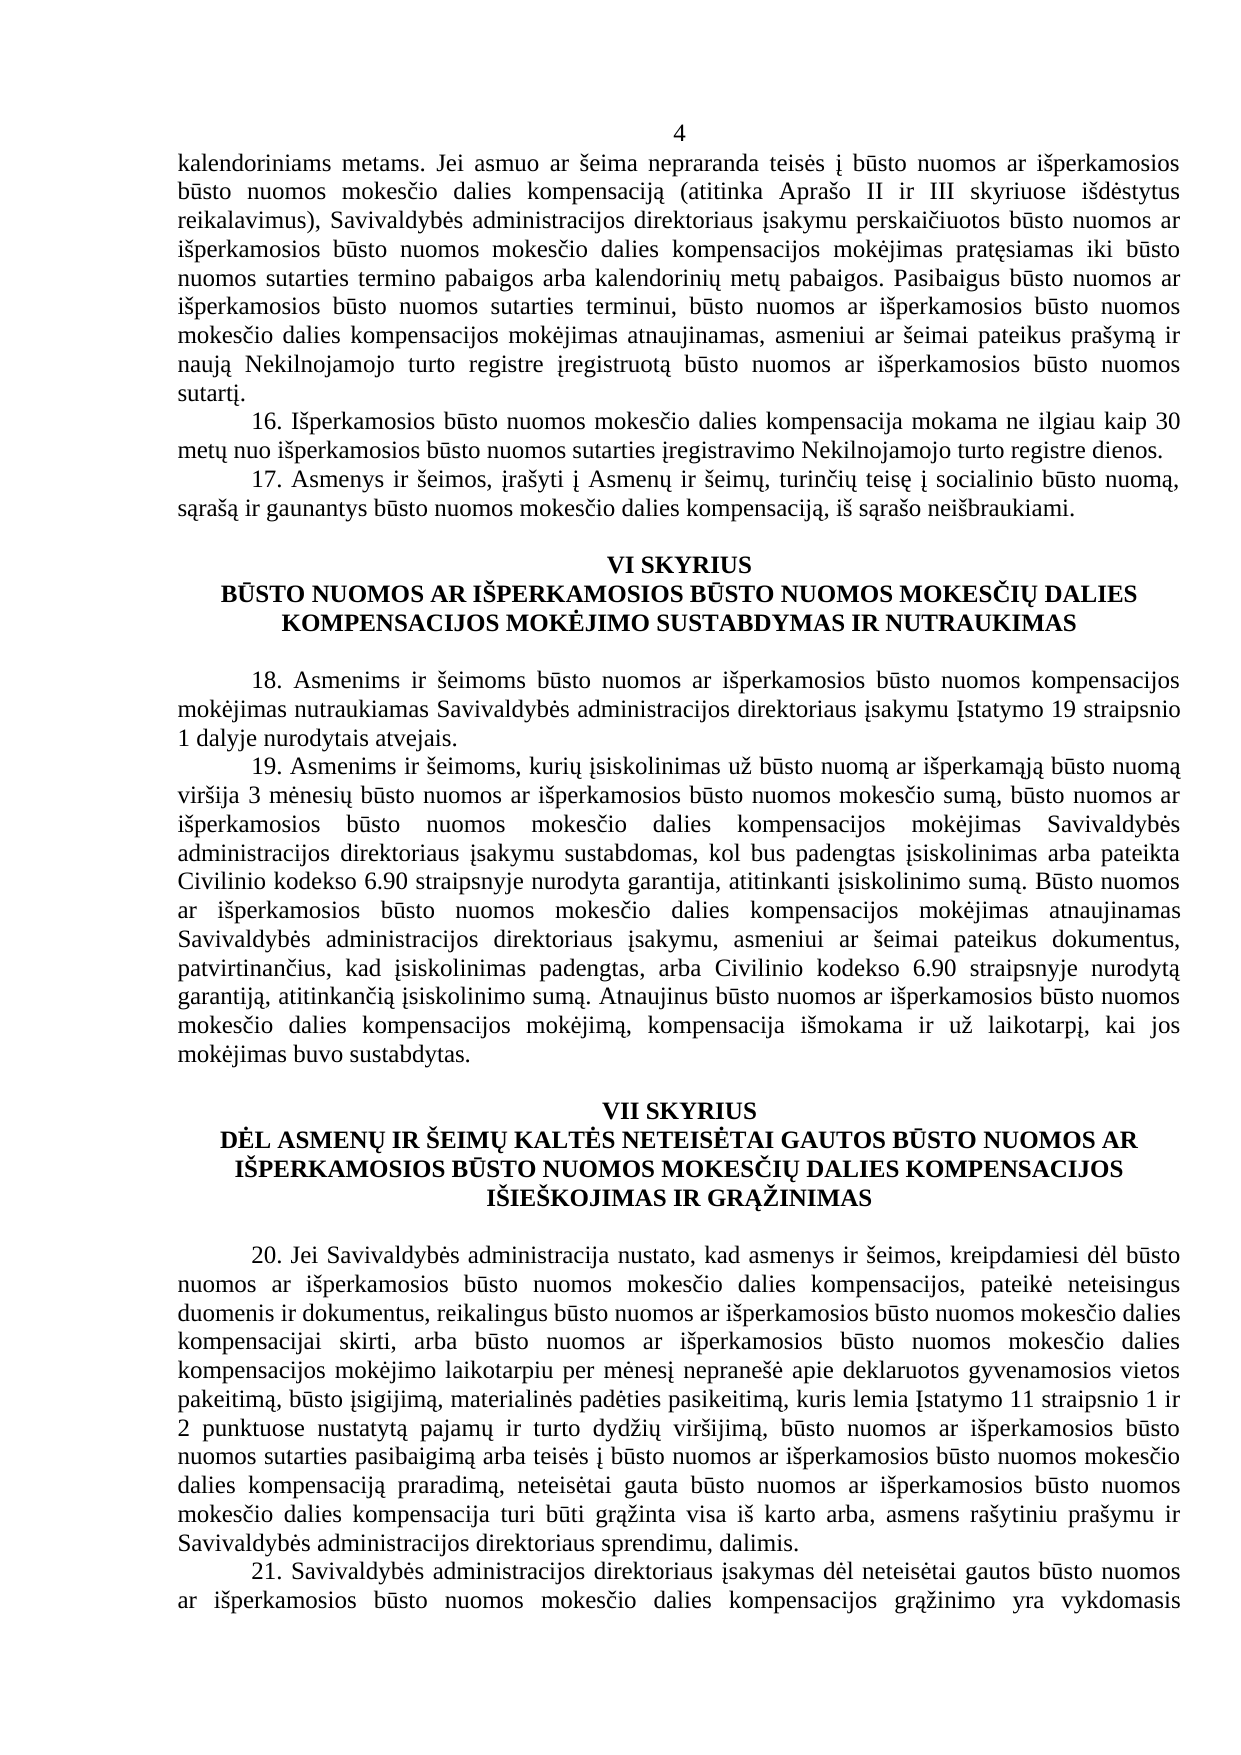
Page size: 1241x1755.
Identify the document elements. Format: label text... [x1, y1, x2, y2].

text 16. Išperkamosios būsto nuomos mokesčio dalies kompensacija mokama ne ilgiau kaip 30 metų nuo išperkamosios būsto nuomos sutarties įregistravimo Nekilnojamojo turto registre dienos. [177, 406, 1181, 464]
text 21. Savivaldybės administracijos direktoriaus įsakymas dėl neteisėtai gautos būsto nuomos ar išperkamosios būsto nuomos mokesčio dalies kompensacijos grąžinimo yra vykdomasis [177, 1556, 1181, 1614]
text 17. Asmenys ir šeimos, įrašyti į Asmenų ir šeimų, turinčių teisę į socialinio būsto nuomą, sąrašą ir gaunantys būsto nuomos mokesčio dalies kompensaciją, iš sąrašo neišbraukiami. [177, 464, 1181, 521]
text kalendoriniams metams. Jei asmuo ar šeima nepraranda teisės į būsto nuomos ar išperkamosios būsto nuomos mokesčio dalies kompensaciją (atitinka Aprašo II ir III skyriuose išdėstytus reikalavimus), Savivaldybės administracijos direktoriaus įsakymu perskaičiuotos būsto nuomos ar išperkamosios būsto nuomos mokesčio dalies kompensacijos mokėjimas pratęsiamas iki būsto nuomos sutarties termino pabaigos arba kalendorinių metų pabaigos. Pasibaigus būsto nuomos ar išperkamosios būsto nuomos sutarties terminui, būsto nuomos ar išperkamosios būsto nuomos mokesčio dalies kompensacijos mokėjimas atnaujinamas, asmeniui ar šeimai pateikus prašymą ir naują Nekilnojamojo turto registre įregistruotą būsto nuomos ar išperkamosios būsto nuomos sutartį. [177, 148, 1181, 406]
text BŪSTO NUOMOS AR IŠPERKAMOSIOS BŪSTO NUOMOS MOKESČIŲ DALIES KOMPENSACIJOS MOKĖJIMO SUSTABDYMAS IR NUTRAUKIMAS [177, 579, 1181, 636]
text 20. Jei Savivaldybės administracija nustato, kad asmenys ir šeimos, kreipdamiesi dėl būsto nuomos ar išperkamosios būsto nuomos mokesčio dalies kompensacijos, pateikė neteisingus duomenis ir dokumentus, reikalingus būsto nuomos ar išperkamosios būsto nuomos mokesčio dalies kompensacijai skirti, arba būsto nuomos ar išperkamosios būsto nuomos mokesčio dalies kompensacijos mokėjimo laikotarpiu per mėnesį nepranešė apie deklaruotos gyvenamosios vietos pakeitimą, būsto įsigijimą, materialinės padėties pasikeitimą, kuris lemia Įstatymo 11 straipsnio 1 ir 2 punktuose nustatytą pajamų ir turto dydžių viršijimą, būsto nuomos ar išperkamosios būsto nuomos sutarties pasibaigimą arba teisės į būsto nuomos ar išperkamosios būsto nuomos mokesčio dalies kompensaciją praradimą, neteisėtai gauta būsto nuomos ar išperkamosios būsto nuomos mokesčio dalies kompensacija turi būti grąžinta visa iš karto arba, asmens rašytiniu prašymu ir Savivaldybės administracijos direktoriaus sprendimu, dalimis. [177, 1240, 1181, 1556]
text VII SKYRIUS [177, 1096, 1181, 1125]
text 18. Asmenims ir šeimoms būsto nuomos ar išperkamosios būsto nuomos kompensacijos mokėjimas nutraukiamas Savivaldybės administracijos direktoriaus įsakymu Įstatymo 19 straipsnio 1 dalyje nurodytais atvejais. [177, 665, 1181, 751]
text VI SKYRIUS [177, 550, 1181, 579]
text 19. Asmenims ir šeimoms, kurių įsiskolinimas už būsto nuomą ar išperkamąją būsto nuomą viršija 3 mėnesių būsto nuomos ar išperkamosios būsto nuomos mokesčio sumą, būsto nuomos ar išperkamosios būsto nuomos mokesčio dalies kompensacijos mokėjimas Savivaldybės administracijos direktoriaus įsakymu sustabdomas, kol bus padengtas įsiskolinimas arba pateikta Civilinio kodekso 6.90 straipsnyje nurodyta garantija, atitinkanti įsiskolinimo sumą. Būsto nuomos ar išperkamosios būsto nuomos mokesčio dalies kompensacijos mokėjimas atnaujinamas Savivaldybės administracijos direktoriaus įsakymu, asmeniui ar šeimai pateikus dokumentus, patvirtinančius, kad įsiskolinimas padengtas, arba Civilinio kodekso 6.90 straipsnyje nurodytą garantiją, atitinkančią įsiskolinimo sumą. Atnaujinus būsto nuomos ar išperkamosios būsto nuomos mokesčio dalies kompensacijos mokėjimą, kompensacija išmokama ir už laikotarpį, kai jos mokėjimas buvo sustabdytas. [177, 751, 1181, 1068]
text DĖL ASMENŲ IR ŠEIMŲ KALTĖS NETEISĖTAI GAUTOS BŪSTO NUOMOS AR IŠPERKAMOSIOS BŪSTO NUOMOS MOKESČIŲ DALIES KOMPENSACIJOS IŠIEŠKOJIMAS IR GRĄŽINIMAS [177, 1125, 1181, 1211]
